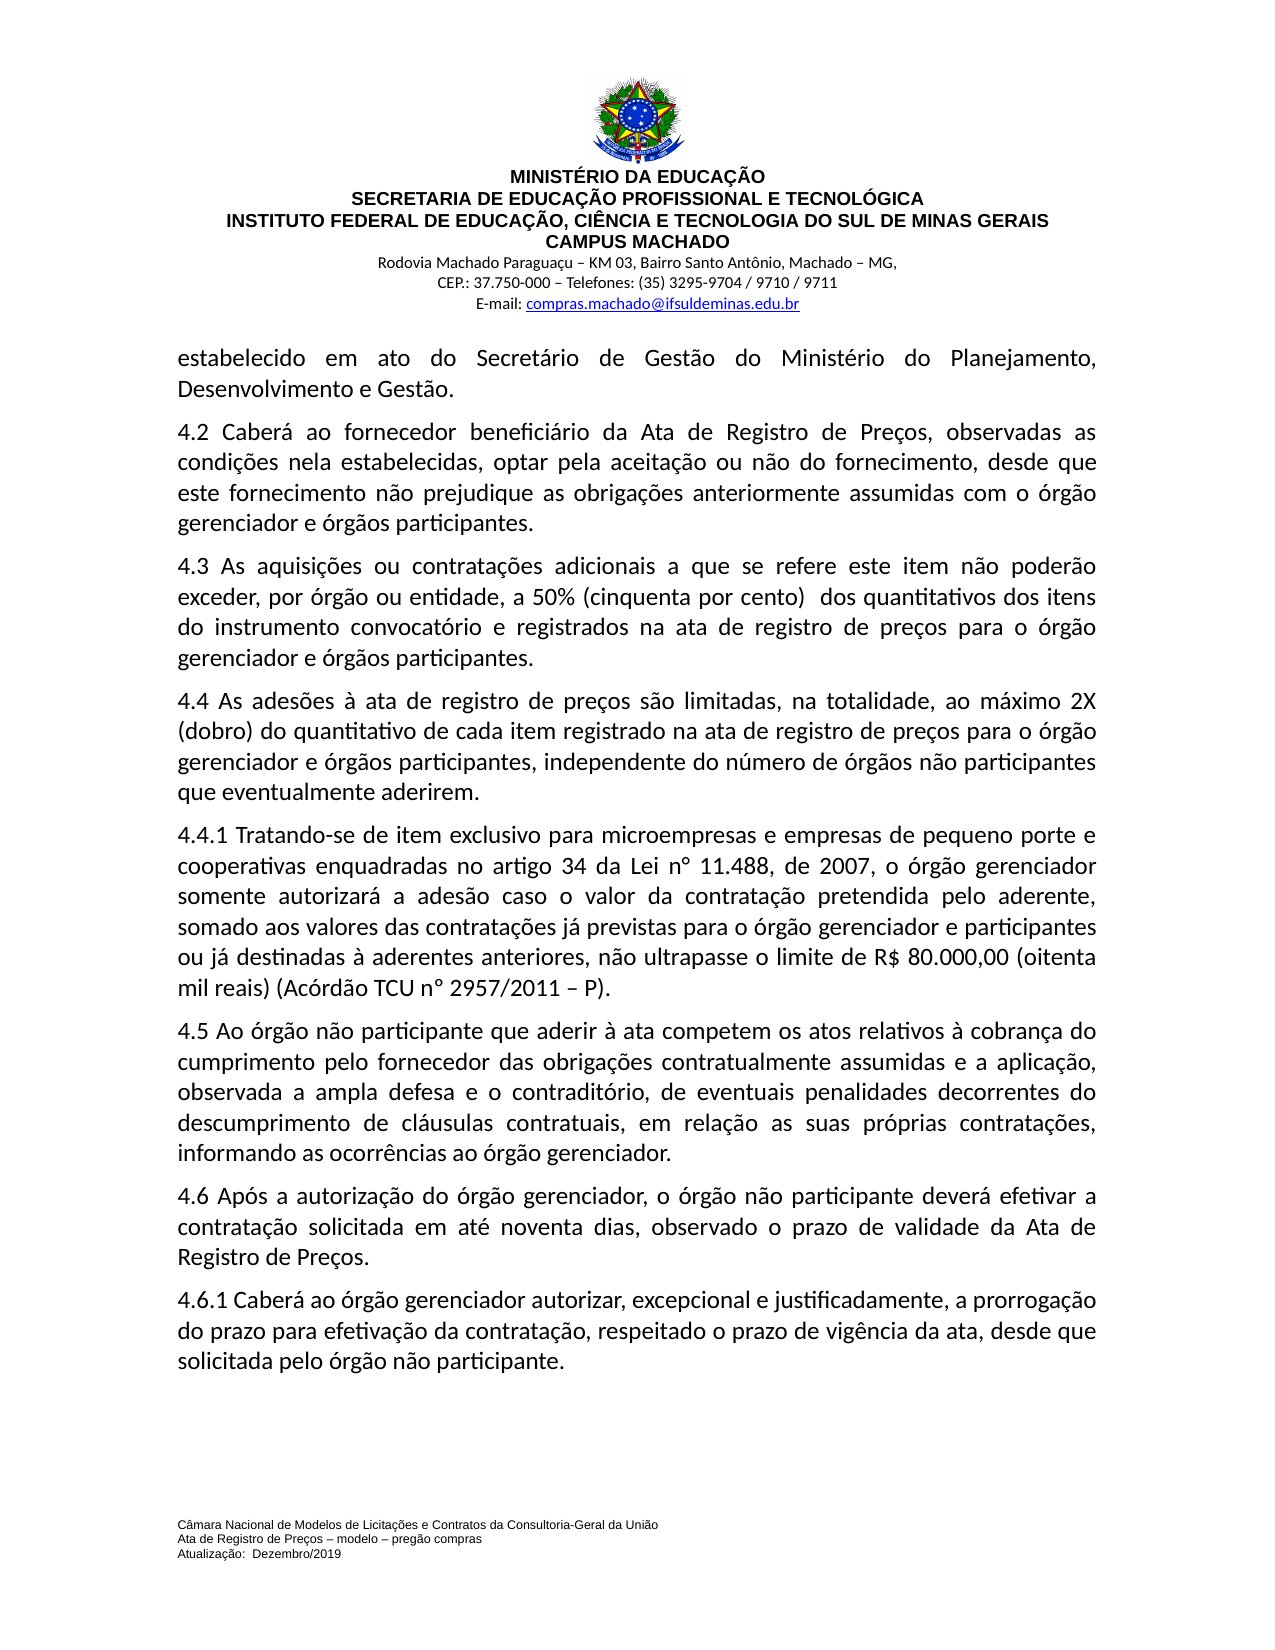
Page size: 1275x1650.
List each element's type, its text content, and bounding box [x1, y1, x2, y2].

list 4.3 As aquisições ou contratações adicionais a que se refere este item não poderão exceder, por órgão ou entidade, a 50% (cinquenta por cento) dos quantitativos dos itens do instrumento convocatório e registrados na ata de registro de preços para o órgão gerenciador e órgãos participantes. [177, 550, 1098, 672]
list 4.5 Ao órgão não participante que aderir à ata competem os atos relativos à cobrança do cumprimento pelo fornecedor das obrigações contratualmente assumidas e a aplicação, observada a ampla defesa e o contraditório, de eventuais penalidades decorrentes do descumprimento de cláusulas contratuais, em relação as suas próprias contratações, informando as ocorrências ao órgão gerenciador. [177, 1015, 1098, 1168]
list 4.4.1 Tratando-se de item exclusivo para microempresas e empresas de pequeno porte e cooperativas enquadradas no artigo 34 da Lei n° 11.488, de 2007, o órgão gerenciador somente autorizará a adesão caso o valor da contratação pretendida pelo aderente, somado aos valores das contratações já previstas para o órgão gerenciador e participantes ou já destinadas à aderentes anteriores, não ultrapasse o limite de R$ 80.000,00 (oitenta mil reais) (Acórdão TCU nº 2957/2011 – P). [177, 819, 1098, 1003]
list estabelecido em ato do Secretário de Gestão do Ministério do Planejamento, Desenvolvimento e Gestão. [177, 342, 1098, 403]
list 4.2 Caberá ao fornecedor beneficiário da Ata de Registro de Preços, observadas as condições nela estabelecidas, optar pela aceitação ou não do fornecimento, desde que este fornecimento não prejudique as obrigações anteriormente assumidas com o órgão gerenciador e órgãos participantes. [177, 416, 1098, 538]
list 4.6.1 Caberá ao órgão gerenciador autorizar, excepcional e justificadamente, a prorrogação do prazo para efetivação da contratação, respeitado o prazo de vigência da ata, desde que solicitada pelo órgão não participante. [177, 1284, 1098, 1376]
picture [588, 75, 687, 165]
list 4.6 Após a autorização do órgão gerenciador, o órgão não participante deverá efetivar a contratação solicitada em até noventa dias, observado o prazo de validade da Ata de Registro de Preços. [177, 1180, 1098, 1272]
list 4.4 As adesões à ata de registro de preços são limitadas, na totalidade, ao máximo 2X (dobro) do quantitativo de cada item registrado na ata de registro de preços para o órgão gerenciador e órgãos participantes, independente do número de órgãos não participantes que eventualmente aderirem. [177, 685, 1098, 807]
